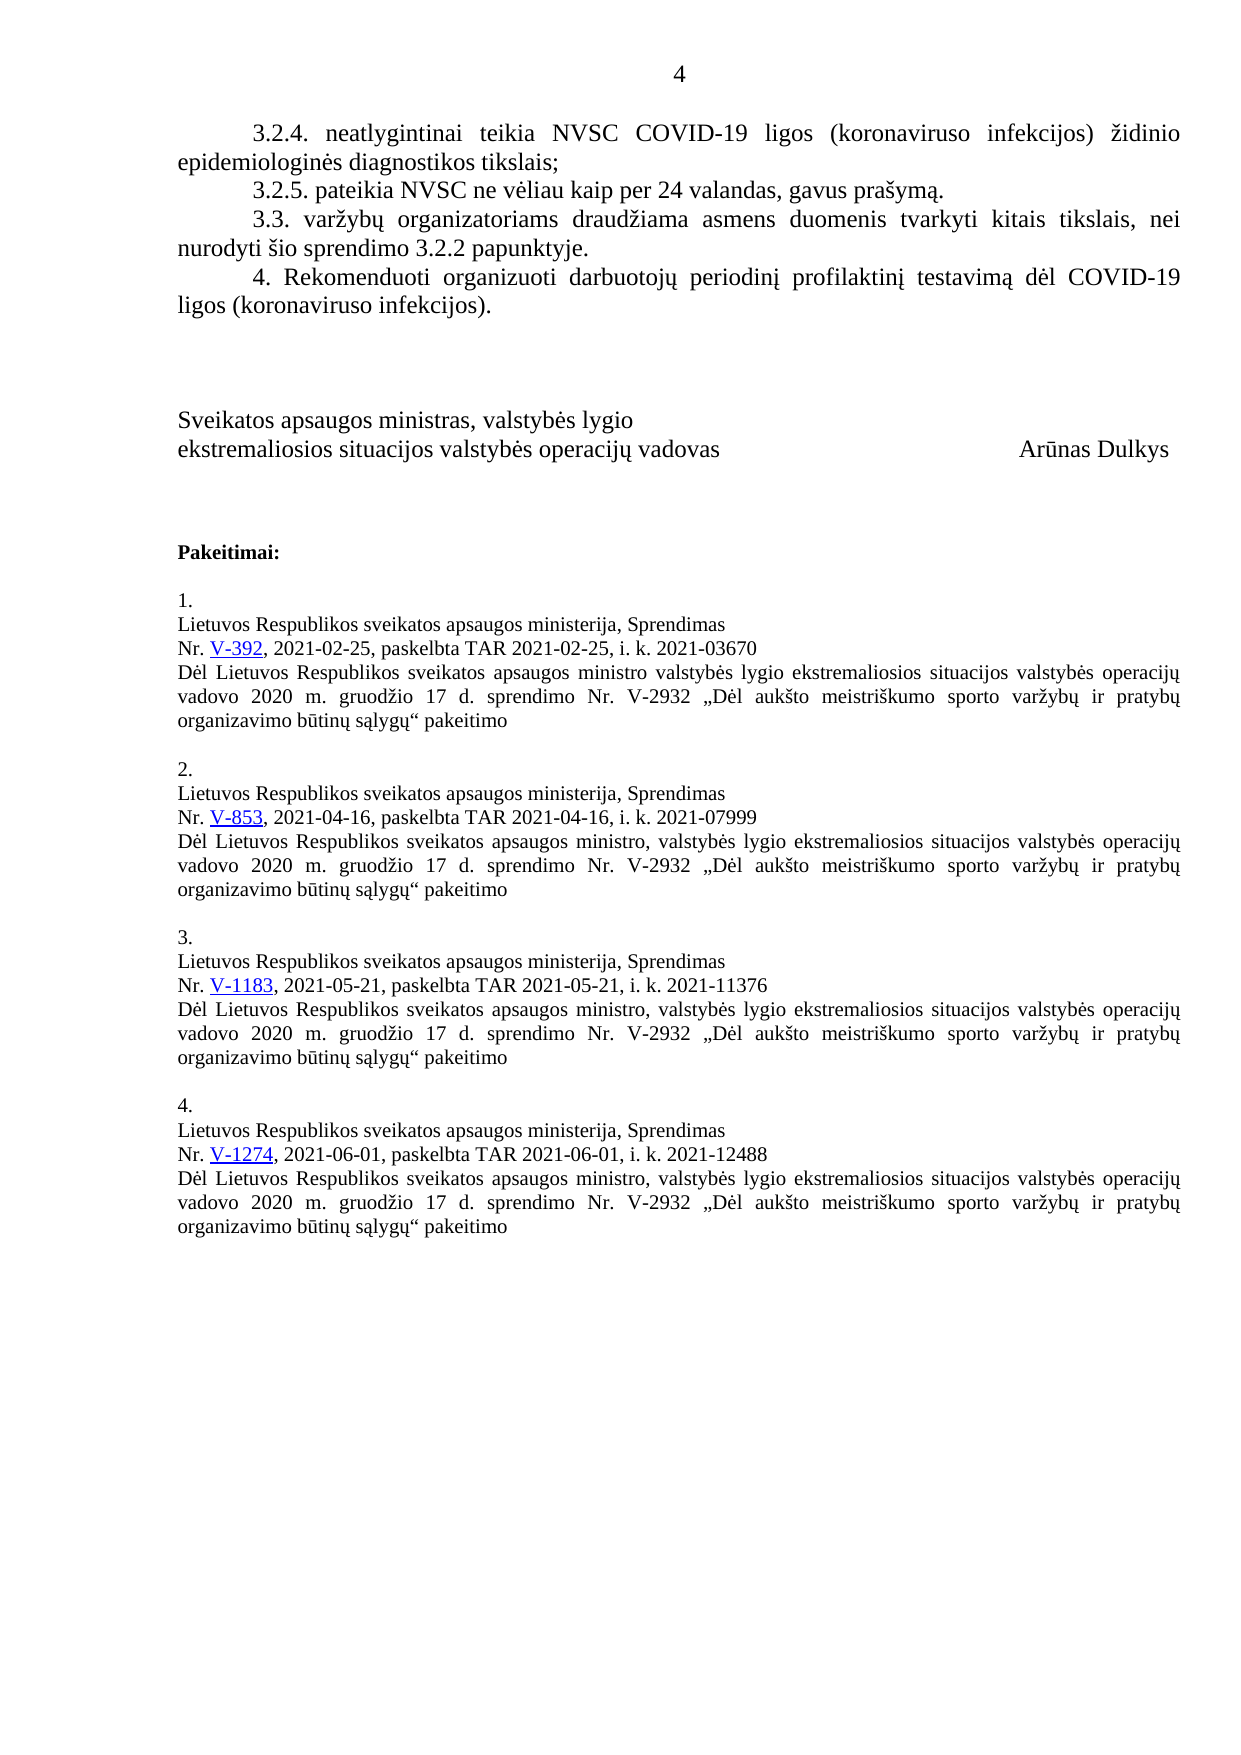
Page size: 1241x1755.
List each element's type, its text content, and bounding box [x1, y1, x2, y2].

text ekstremaliosios situacijos valstybės operacijų vadovas Arūnas Dulkys [177, 434, 1181, 463]
text Dėl Lietuvos Respublikos sveikatos apsaugos ministro valstybės lygio ekstremaliosios situacijos valstybės operacijų vadovo 2020 m. gruodžio 17 d. sprendimo Nr. V-2932 „Dėl aukšto meistriškumo sporto varžybų ir pratybų organizavimo būtinų sąlygų“ pakeitimo [177, 660, 1181, 732]
text Lietuvos Respublikos sveikatos apsaugos ministerija, Sprendimas [177, 781, 1181, 805]
text 1. [177, 588, 1181, 612]
text Lietuvos Respublikos sveikatos apsaugos ministerija, Sprendimas [177, 612, 1181, 636]
text Dėl Lietuvos Respublikos sveikatos apsaugos ministro, valstybės lygio ekstremaliosios situacijos valstybės operacijų vadovo 2020 m. gruodžio 17 d. sprendimo Nr. V-2932 „Dėl aukšto meistriškumo sporto varžybų ir pratybų organizavimo būtinų sąlygų“ pakeitimo [177, 997, 1181, 1069]
text Dėl Lietuvos Respublikos sveikatos apsaugos ministro, valstybės lygio ekstremaliosios situacijos valstybės operacijų vadovo 2020 m. gruodžio 17 d. sprendimo Nr. V-2932 „Dėl aukšto meistriškumo sporto varžybų ir pratybų organizavimo būtinų sąlygų“ pakeitimo [177, 829, 1181, 901]
text 4. [177, 1093, 1181, 1117]
text Nr. V-1183, 2021-05-21, paskelbta TAR 2021-05-21, i. k. 2021-11376 [177, 973, 1181, 997]
text Lietuvos Respublikos sveikatos apsaugos ministerija, Sprendimas [177, 949, 1181, 973]
text Sveikatos apsaugos ministras, valstybės lygio [177, 406, 1181, 434]
text Lietuvos Respublikos sveikatos apsaugos ministerija, Sprendimas [177, 1117, 1181, 1142]
text Pakeitimai: [177, 540, 1181, 564]
text 3.2.4. neatlygintinai teikia NVSC COVID-19 ligos (koronaviruso infekcijos) židinio epidemiologinės diagnostikos tikslais; [177, 118, 1181, 176]
text Nr. V-1274, 2021-06-01, paskelbta TAR 2021-06-01, i. k. 2021-12488 [177, 1142, 1181, 1166]
text Nr. V-392, 2021-02-25, paskelbta TAR 2021-02-25, i. k. 2021-03670 [177, 636, 1181, 660]
text Nr. V-853, 2021-04-16, paskelbta TAR 2021-04-16, i. k. 2021-07999 [177, 805, 1181, 829]
text 4. Rekomenduoti organizuoti darbuotojų periodinį profilaktinį testavimą dėl COVID-19 ligos (koronaviruso infekcijos). [177, 262, 1181, 319]
text 2. [177, 757, 1181, 781]
text 3.2.5. pateikia NVSC ne vėliau kaip per 24 valandas, gavus prašymą. [177, 176, 1181, 204]
text Dėl Lietuvos Respublikos sveikatos apsaugos ministro, valstybės lygio ekstremaliosios situacijos valstybės operacijų vadovo 2020 m. gruodžio 17 d. sprendimo Nr. V-2932 „Dėl aukšto meistriškumo sporto varžybų ir pratybų organizavimo būtinų sąlygų“ pakeitimo [177, 1166, 1181, 1238]
text 3. [177, 925, 1181, 949]
text 3.3. varžybų organizatoriams draudžiama asmens duomenis tvarkyti kitais tikslais, nei nurodyti šio sprendimo 3.2.2 papunktyje. [177, 204, 1181, 262]
